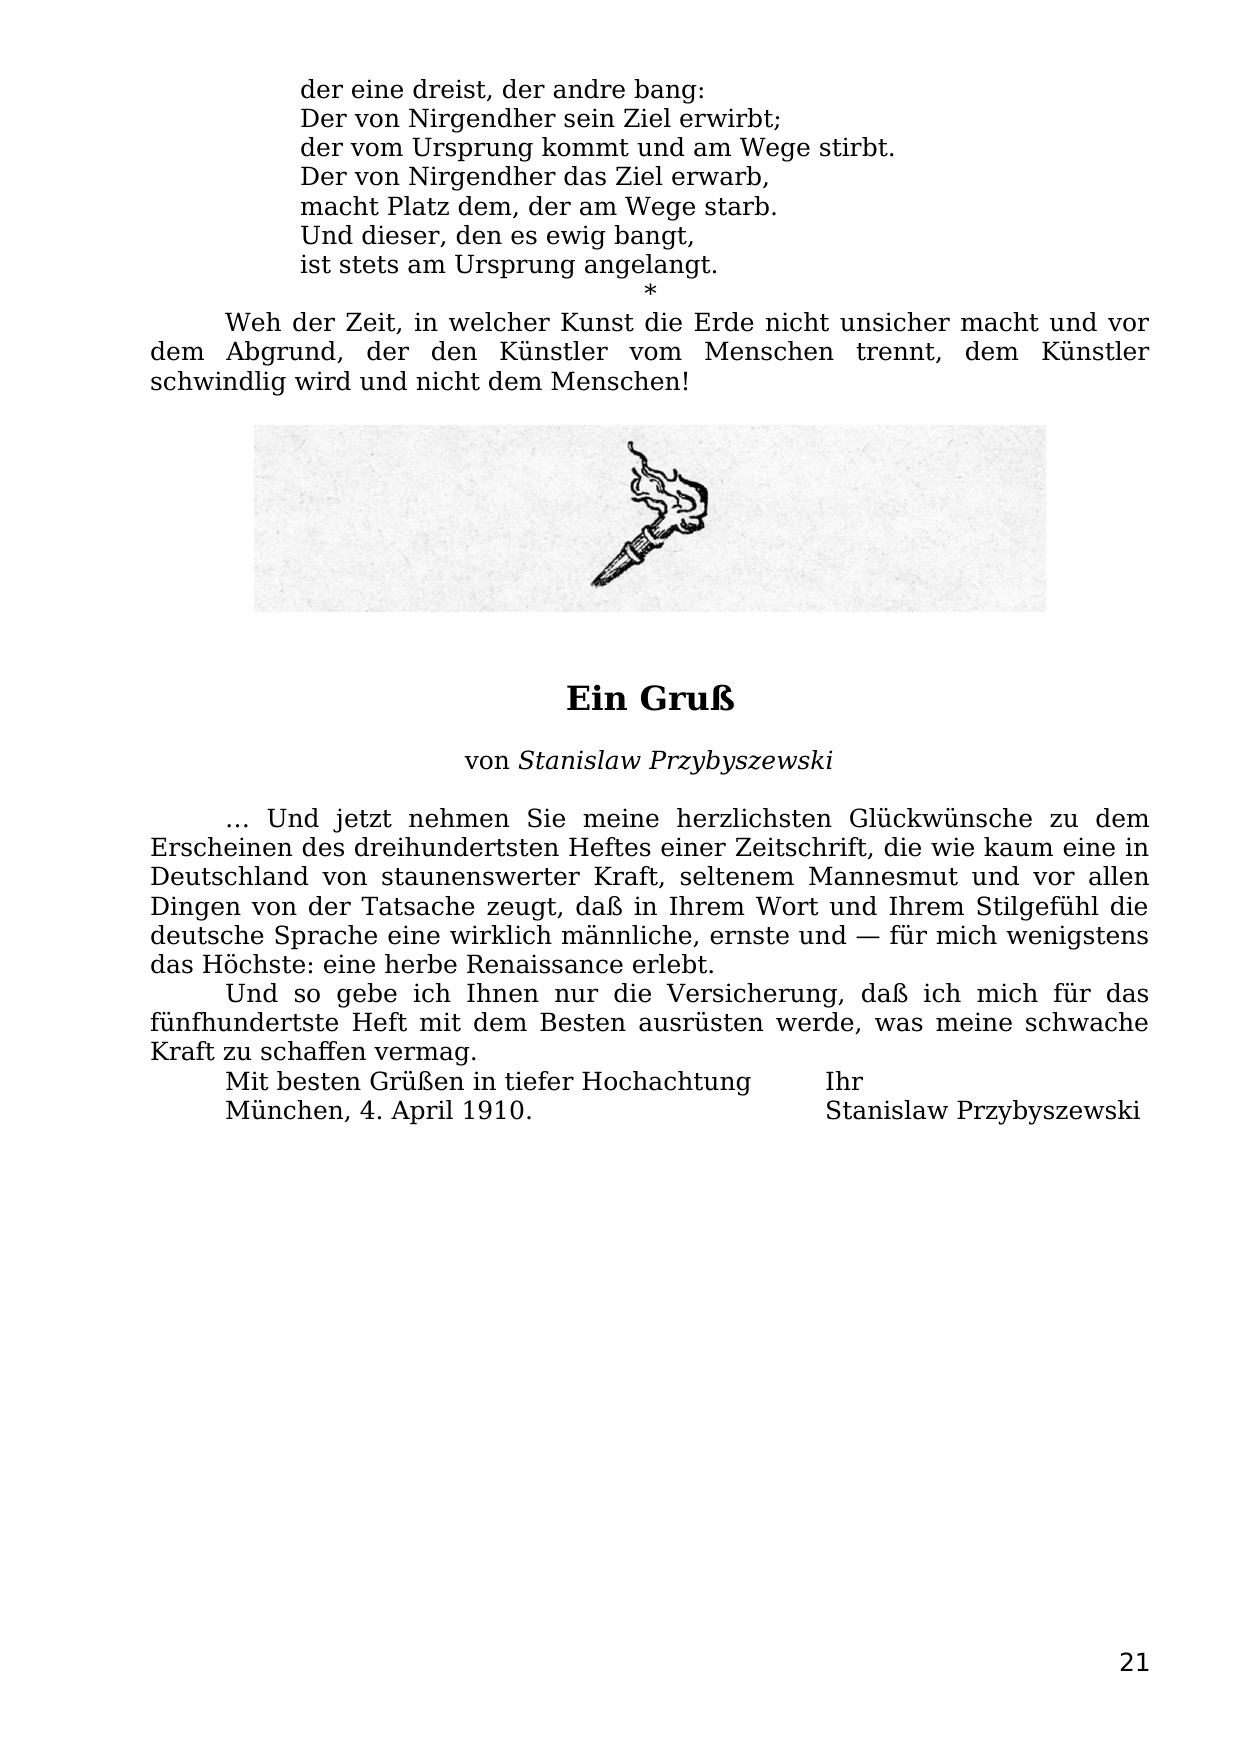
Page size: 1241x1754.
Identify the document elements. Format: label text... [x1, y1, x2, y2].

text Mit besten Grüßen in tiefer Hochachtung Ihr [150, 1067, 1151, 1096]
picture [254, 425, 1047, 612]
text ist stets am Ursprung angelangt. [300, 250, 1151, 279]
text Weh der Zeit, in welcher Kunst die Erde nicht unsicher macht und vor dem Abgrund, der den Künstler vom Menschen trennt, dem Künstler schwindlig wird und nicht dem Menschen! [150, 308, 1151, 396]
text Ein Gruß [150, 660, 1151, 718]
text Der von Nirgendher sein Ziel erwirbt; [300, 104, 1151, 133]
text … Und jetzt nehmen Sie meine herzlichsten Glückwünsche zu dem Erscheinen des dreihundertsten Heftes einer Zeitschrift, die wie kaum eine in Deutschland von staunenswerter Kraft, seltenem Mannesmut und vor allen Dingen von der Tatsache zeugt, daß in Ihrem Wort und Ihrem Stilgefühl die deutsche Sprache eine wirklich männliche, ernste und — für mich wenigstens das Höchste: eine herbe Renaissance erlebt. [150, 804, 1151, 979]
text macht Platz dem, der am Wege starb. [300, 192, 1151, 221]
text Und dieser, den es ewig bangt, [300, 221, 1151, 250]
text * [150, 279, 1151, 308]
text Der von Nirgendher das Ziel erwarb, [300, 162, 1151, 192]
text der eine dreist, der andre bang: [300, 75, 1151, 104]
text München, 4. April 1910. Stanislaw Przybyszewski [150, 1096, 1151, 1125]
text von Stanislaw Przybyszewski [150, 718, 1151, 775]
text Und so gebe ich Ihnen nur die Versicherung, daß ich mich für das fünfhundertste Heft mit dem Besten ausrüsten werde, was meine schwache Kraft zu schaffen vermag. [150, 979, 1151, 1067]
text der vom Ursprung kommt und am Wege stirbt. [300, 133, 1151, 162]
